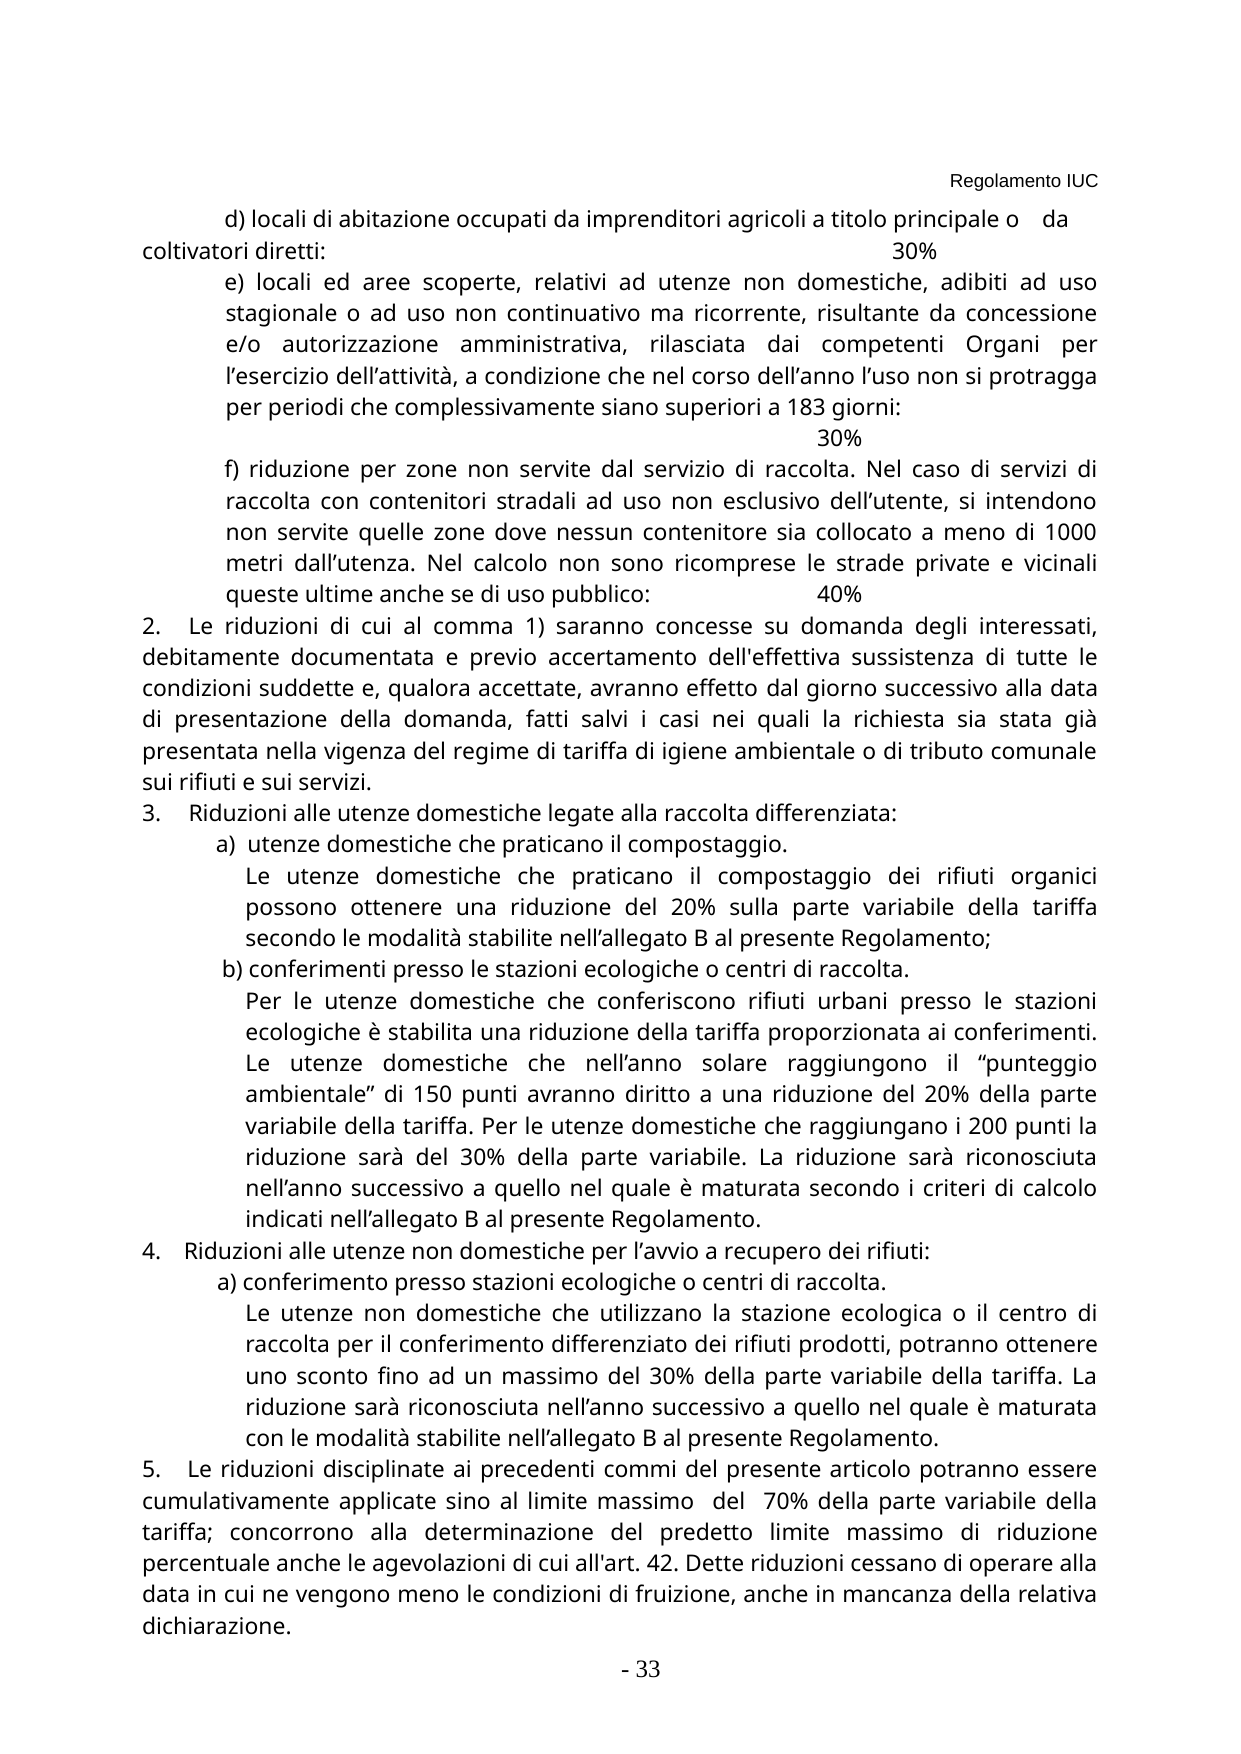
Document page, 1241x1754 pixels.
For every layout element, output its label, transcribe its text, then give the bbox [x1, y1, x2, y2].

text 3. Riduzioni alle utenze domestiche legate alla raccolta differenziata: [142, 797, 1098, 828]
text a) conferimento presso stazioni ecologiche o centri di raccolta. [216, 1266, 1098, 1297]
text Le utenze domestiche che praticano il compostaggio dei rifiuti organici possono ottenere una riduzione del 20% sulla parte variabile della tariffa secondo le modalità stabilite nell’allegato B al presente Regolamento; [245, 859, 1098, 953]
text a) utenze domestiche che praticano il compostaggio. [216, 828, 1098, 859]
text d) locali di abitazione occupati da imprenditori agricoli a titolo principale o da coltivatori diretti: 30% [142, 203, 1098, 266]
text Per le utenze domestiche che conferiscono rifiuti urbani presso le stazioni ecologiche è stabilita una riduzione della tariffa proporzionata ai conferimenti. Le utenze domestiche che nell’anno solare raggiungono il “punteggio ambientale” di 150 punti avranno diritto a una riduzione del 20% della parte variabile della tariffa. Per le utenze domestiche che raggiungano i 200 punti la riduzione sarà del 30% della parte variabile. La riduzione sarà riconosciuta nell’anno successivo a quello nel quale è maturata secondo i criteri di calcolo indicati nell’allegato B al presente Regolamento. [245, 984, 1098, 1234]
text 5. Le riduzioni disciplinate ai precedenti commi del presente articolo potranno essere cumulativamente applicate sino al limite massimo del 70% della parte variabile della tariffa; concorrono alla determinazione del predetto limite massimo di riduzione percentuale anche le agevolazioni di cui all'art. 42. Dette riduzioni cessano di operare alla data in cui ne vengono meno le condizioni di fruizione, anche in mancanza della relativa dichiarazione. [142, 1453, 1098, 1641]
text Le utenze non domestiche che utilizzano la stazione ecologica o il centro di raccolta per il conferimento differenziato dei rifiuti prodotti, potranno ottenere uno sconto fino ad un massimo del 30% della parte variabile della tariffa. La riduzione sarà riconosciuta nell’anno successivo a quello nel quale è maturata con le modalità stabilite nell’allegato B al presente Regolamento. [245, 1297, 1098, 1453]
text b) conferimenti presso le stazioni ecologiche o centri di raccolta. [216, 953, 1098, 984]
text 4. Riduzioni alle utenze non domestiche per l’avvio a recupero dei rifiuti: [142, 1234, 1098, 1266]
text e) locali ed aree scoperte, relativi ad utenze non domestiche, adibiti ad uso stagionale o ad uso non continuativo ma ricorrente, risultante da concessione e/o autorizzazione amministrativa, rilasciata dai competenti Organi per l’esercizio dell’attività, a condizione che nel corso dell’anno l’uso non si protragga per periodi che complessivamente siano superiori a 183 giorni: 30% [224, 266, 1098, 453]
text 2. Le riduzioni di cui al comma 1) saranno concesse su domanda degli interessati, debitamente documentata e previo accertamento dell'effettiva sussistenza di tutte le condizioni suddette e, qualora accettate, avranno effetto dal giorno successivo alla data di presentazione della domanda, fatti salvi i casi nei quali la richiesta sia stata già presentata nella vigenza del regime di tariffa di igiene ambientale o di tributo comunale sui rifiuti e sui servizi. [142, 609, 1098, 797]
text f) riduzione per zone non servite dal servizio di raccolta. Nel caso di servizi di raccolta con contenitori stradali ad uso non esclusivo dell’utente, si intendono non servite quelle zone dove nessun contenitore sia collocato a meno di 1000 metri dall’utenza. Nel calcolo non sono ricomprese le strade private e vicinali queste ultime anche se di uso pubblico: 40% [224, 453, 1098, 609]
